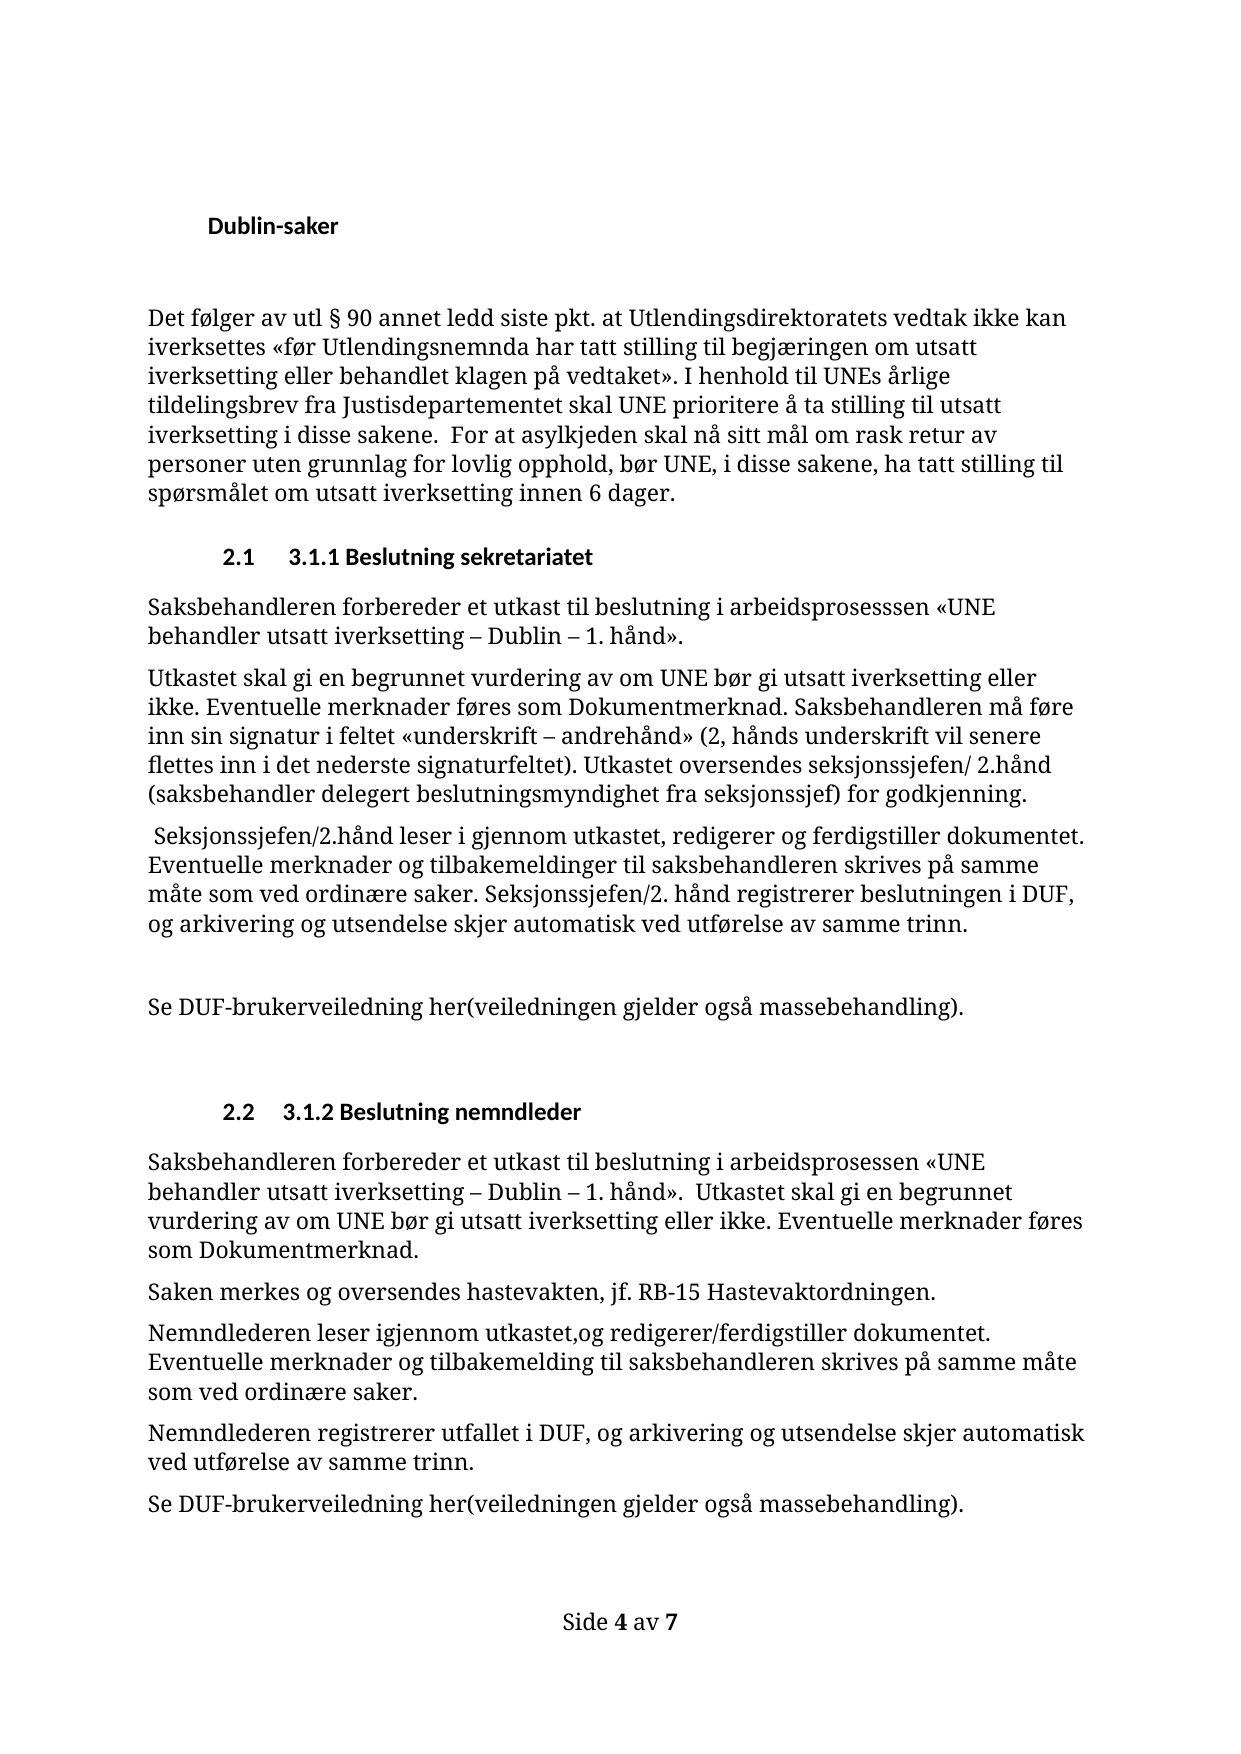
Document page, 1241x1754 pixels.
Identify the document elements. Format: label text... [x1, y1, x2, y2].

subtitle 3.1.1 Beslutning sekretariatet [222, 541, 1093, 571]
subtitle 3.1.2 Beslutning nemndleder [222, 1096, 1093, 1127]
text Se DUF-brukerveiledning her(veiledningen gjelder også massebehandling). [148, 992, 1093, 1021]
text Saksbehandleren forbereder et utkast til beslutning i arbeidsprosesssen «UNE behandler utsatt iverksetting – Dublin – 1. hånd». [148, 592, 1093, 650]
text Se DUF-brukerveiledning her(veiledningen gjelder også massebehandling). [148, 1489, 1093, 1518]
text Nemndlederen registrerer utfallet i DUF, og arkivering og utsendelse skjer automatisk ved utførelse av samme trinn. [148, 1418, 1093, 1477]
subtitle Dublin-saker [208, 210, 1093, 241]
text Saken merkes og oversendes hastevakten, jf. RB-15 Hastevaktordningen. [148, 1277, 1093, 1306]
text Saksbehandleren forbereder et utkast til beslutning i arbeidsprosessen «UNE behandler utsatt iverksetting – Dublin – 1. hånd». Utkastet skal gi en begrunnet vurdering av om UNE bør gi utsatt iverksetting eller ikke. Eventuelle merknader føres som Dokumentmerknad. [148, 1147, 1093, 1264]
text Det følger av utl § 90 annet ledd siste pkt. at Utlendingsdirektoratets vedtak ikke kan iverksettes «før Utlendingsnemnda har tatt stilling til begjæringen om utsatt iverksetting eller behandlet klagen på vedtaket». I henhold til UNEs årlige tildelingsbrev fra Justisdepartementet skal UNE prioritere å ta stilling til utsatt iverksetting i disse sakene. For at asylkjeden skal nå sitt mål om rask retur av personer uten grunnlag for lovlig opphold, bør UNE, i disse sakene, ha tatt stilling til spørsmålet om utsatt iverksetting innen 6 dager. [148, 303, 1093, 507]
text Utkastet skal gi en begrunnet vurdering av om UNE bør gi utsatt iverksetting eller ikke. Eventuelle merknader føres som Dokumentmerknad. Saksbehandleren må føre inn sin signatur i feltet «underskrift – andrehånd» (2, hånds underskrift vil senere flettes inn i det nederste signaturfeltet). Utkastet oversendes seksjonssjefen/ 2.hånd (saksbehandler delegert beslutningsmyndighet fra seksjonssjef) for godkjenning. [148, 663, 1093, 809]
text Nemndlederen leser igjennom utkastet,og redigerer/ferdigstiller dokumentet. Eventuelle merknader og tilbakemelding til saksbehandleren skrives på samme måte som ved ordinære saker. [148, 1318, 1093, 1406]
text Seksjonssjefen/2.hånd leser i gjennom utkastet, redigerer og ferdigstiller dokumentet. Eventuelle merknader og tilbakemeldinger til saksbehandleren skrives på samme måte som ved ordinære saker. Seksjonssjefen/2. hånd registrerer beslutningen i DUF, og arkivering og utsendelse skjer automatisk ved utførelse av samme trinn. [148, 821, 1093, 938]
